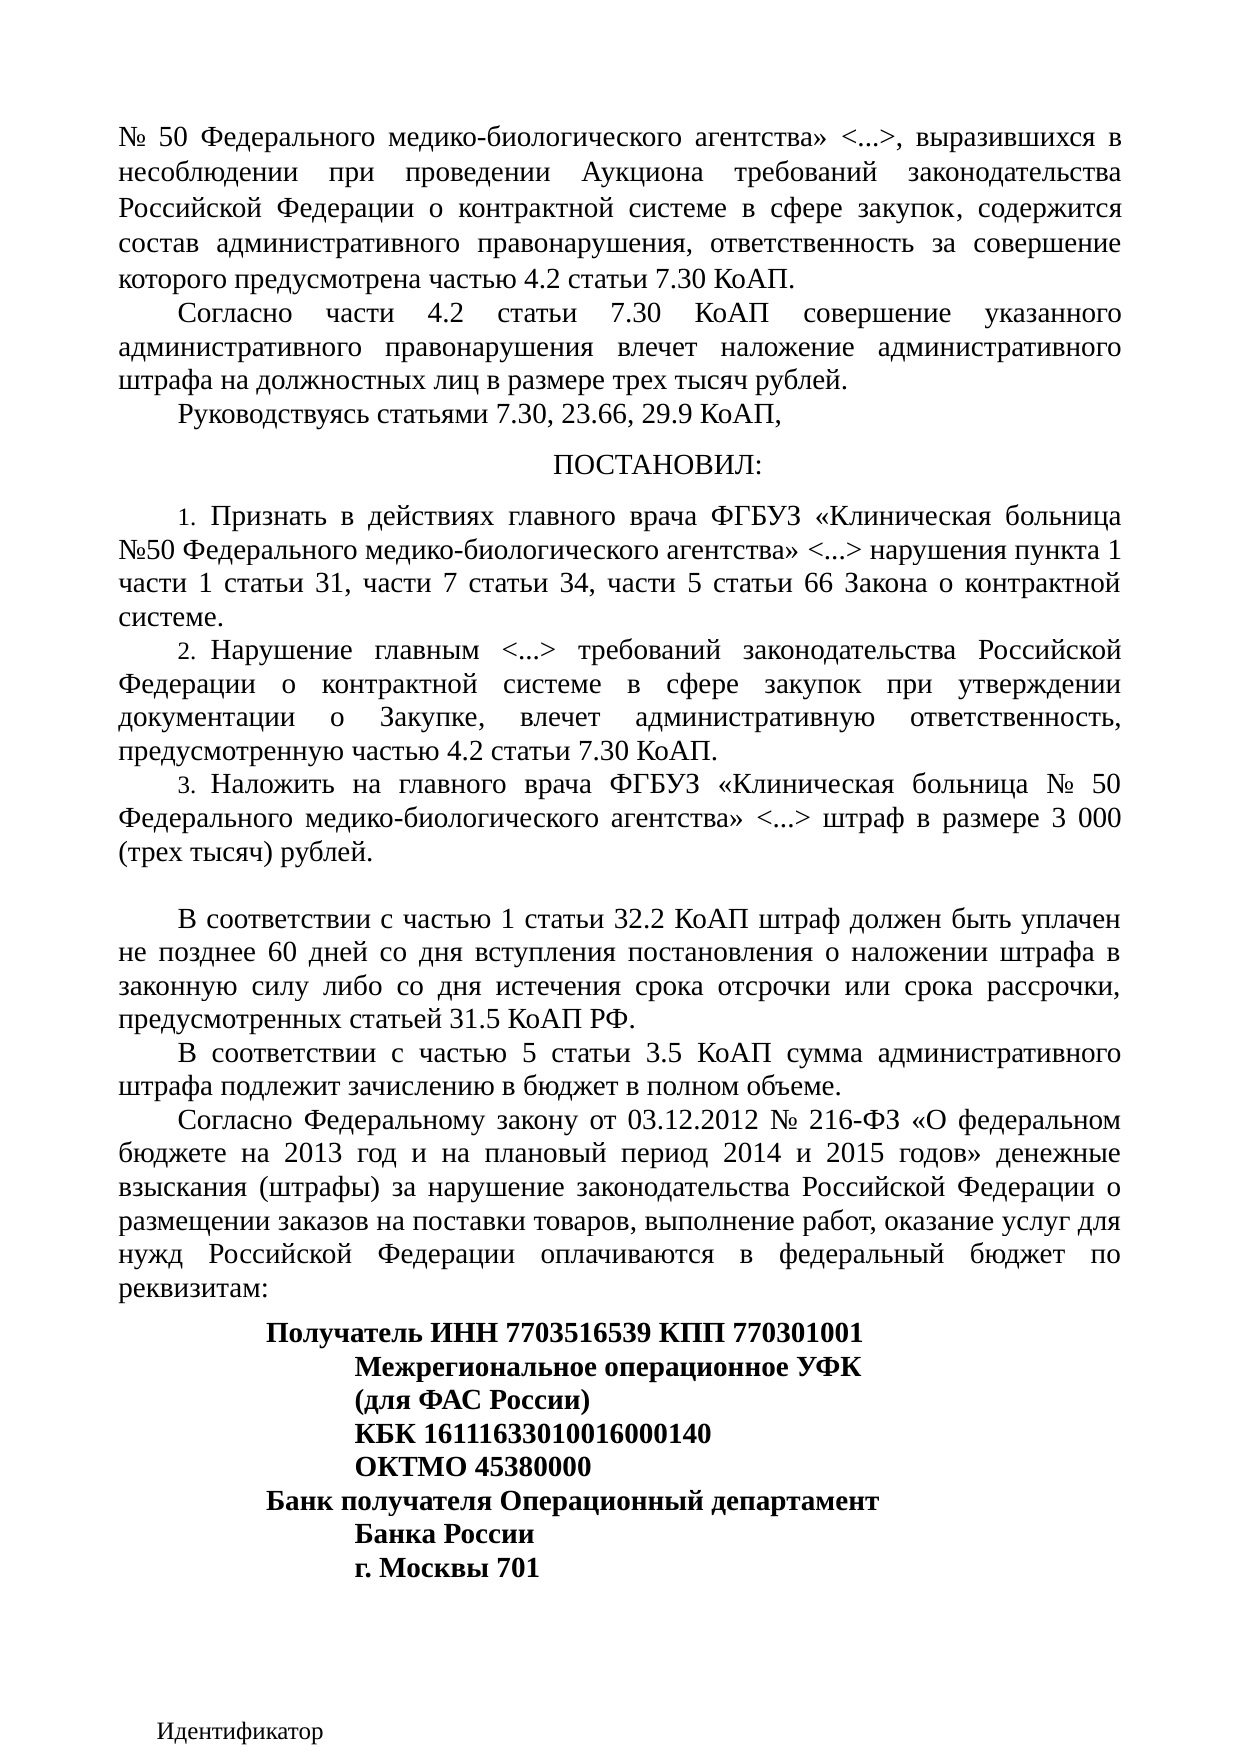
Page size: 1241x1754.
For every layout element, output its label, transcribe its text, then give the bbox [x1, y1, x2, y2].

text (для ФАС России) [118, 1382, 1122, 1416]
text Руководствуясь статьями 7.30, 23.66, 29.9 КоАП, [118, 396, 1122, 429]
text В соответствии с частью 5 статьи 3.5 КоАП сумма административного штрафа подлежит зачислению в бюджет в полном объеме. [118, 1035, 1122, 1102]
text Получатель ИНН 7703516539 КПП 770301001 [118, 1315, 1122, 1349]
text Банка России [118, 1516, 1122, 1550]
text Согласно Федеральному закону от 03.12.2012 № 216-ФЗ «О федеральном бюджете на 2013 год и на плановый период 2014 и 2015 годов» денежные взыскания (штрафы) за нарушение законодательства Российской Федерации о размещении заказов на поставки товаров, выполнение работ, оказание услуг для нужд Российской Федерации оплачиваются в федеральный бюджет по реквизитам: [118, 1102, 1122, 1303]
text КБК 16111633010016000140 [118, 1416, 1122, 1449]
text Банк получателя Операционный департамент [118, 1483, 1122, 1516]
list Нарушение главным <...> требований законодательства Российской Федерации о контрактной системе в сфере закупок при утверждении документации о Закупке, влечет административную ответственность, предусмотренную частью 4.2 статьи 7.30 КоАП. [118, 632, 1122, 767]
text Согласно части 4.2 статьи 7.30 КоАП совершение указанного административного правонарушения влечет наложение административного штрафа на должностных лиц в размере трех тысяч рублей. [118, 295, 1122, 396]
text ОКТМО 45380000 [118, 1449, 1122, 1483]
text В соответствии с частью 1 статьи 32.2 КоАП штраф должен быть уплачен не позднее 60 дней со дня вступления постановления о наложении штрафа в законную силу либо со дня истечения срока отсрочки или срока рассрочки, предусмотренных статьей 31.5 КоАП РФ. [118, 901, 1122, 1035]
list Признать в действиях главного врача ФГБУЗ «Клиническая больница №50 Федерального медико-биологического агентства» <...> нарушения пункта 1 части 1 статьи 31, части 7 статьи 34, части 5 статьи 66 Закона о контрактной системе. [118, 498, 1122, 632]
list Наложить на главного врача ФГБУЗ «Клиническая больница № 50 Федерального медико-биологического агентства» <...> штраф в размере 3 000 (трех тысяч) рублей. [118, 767, 1122, 867]
text г. Москвы 701 [118, 1550, 1122, 1583]
text Межрегиональное операционное УФК [118, 1349, 1122, 1382]
text № 50 Федерального медико-биологического агентства» <...>, выразившихся в несоблюдении при проведении Аукциона требований законодательства Российской Федерации о контрактной системе в сфере закупок, содержится состав административного правонарушения, ответственность за совершение которого предусмотрена частью 4.2 статьи 7.30 КоАП. [118, 118, 1122, 295]
text ПОСТАНОВИЛ: [118, 447, 1122, 481]
